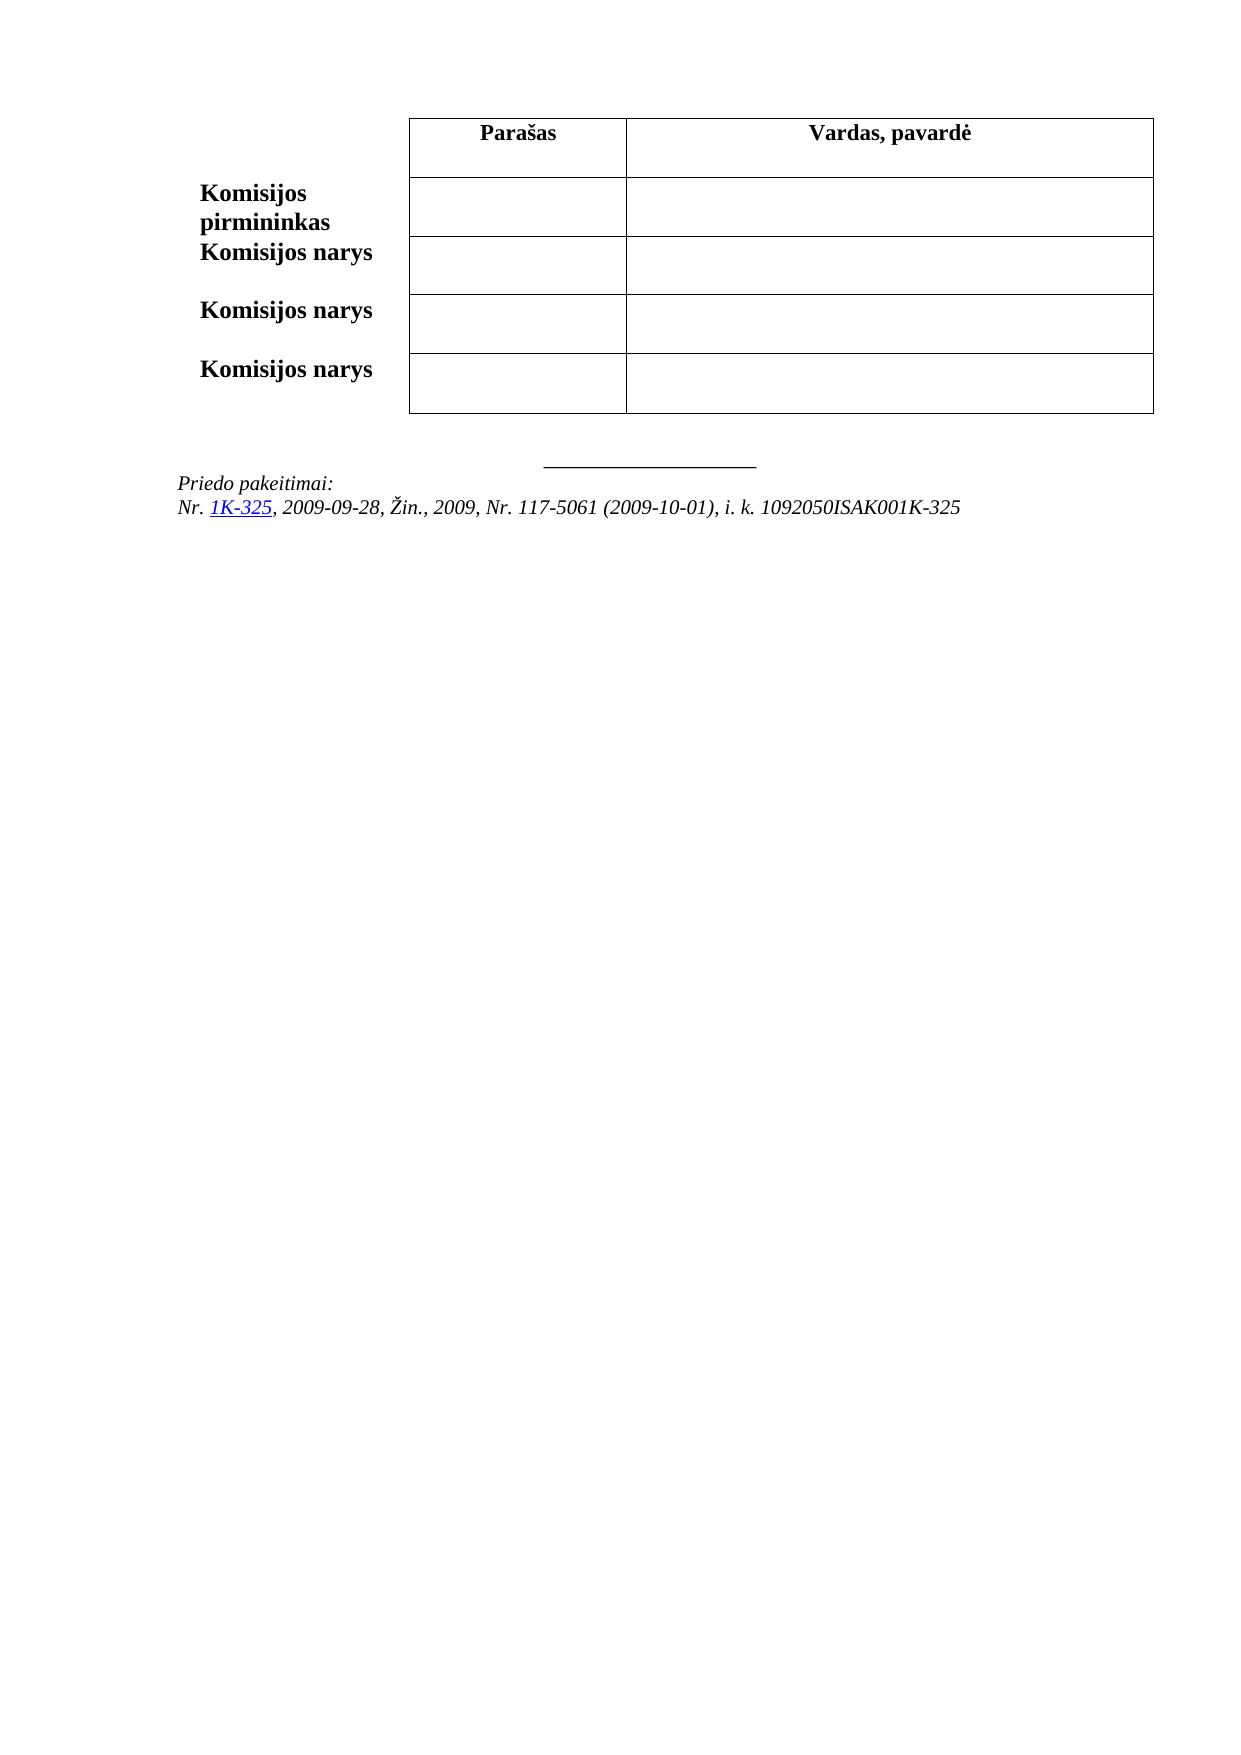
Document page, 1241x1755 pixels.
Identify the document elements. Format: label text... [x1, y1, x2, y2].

table_cell Komisijos pirmininkas [189, 177, 409, 236]
table_cell [627, 354, 1153, 412]
text Nr. 1K-325, 2009-09-28, Žin., 2009, Nr. 117-5061 (2009-10-01), i. k. 1092050ISAK001K-325 [177, 495, 1122, 519]
text Priedo pakeitimai: [177, 471, 1122, 495]
table_cell [627, 295, 1153, 353]
table_header Parašas [410, 119, 626, 177]
text _________________ [177, 442, 1122, 471]
table_cell [410, 178, 626, 236]
table_cell [410, 237, 626, 294]
table_cell Komisijos narys [189, 353, 409, 412]
table_cell Komisijos narys [189, 236, 409, 294]
table_cell [410, 295, 626, 353]
table_cell [627, 178, 1153, 236]
table_cell [410, 354, 626, 412]
table_cell Komisijos narys [189, 294, 409, 353]
table_cell [627, 237, 1153, 294]
table_header Vardas, pavardė [627, 119, 1153, 177]
table_header [189, 118, 409, 177]
